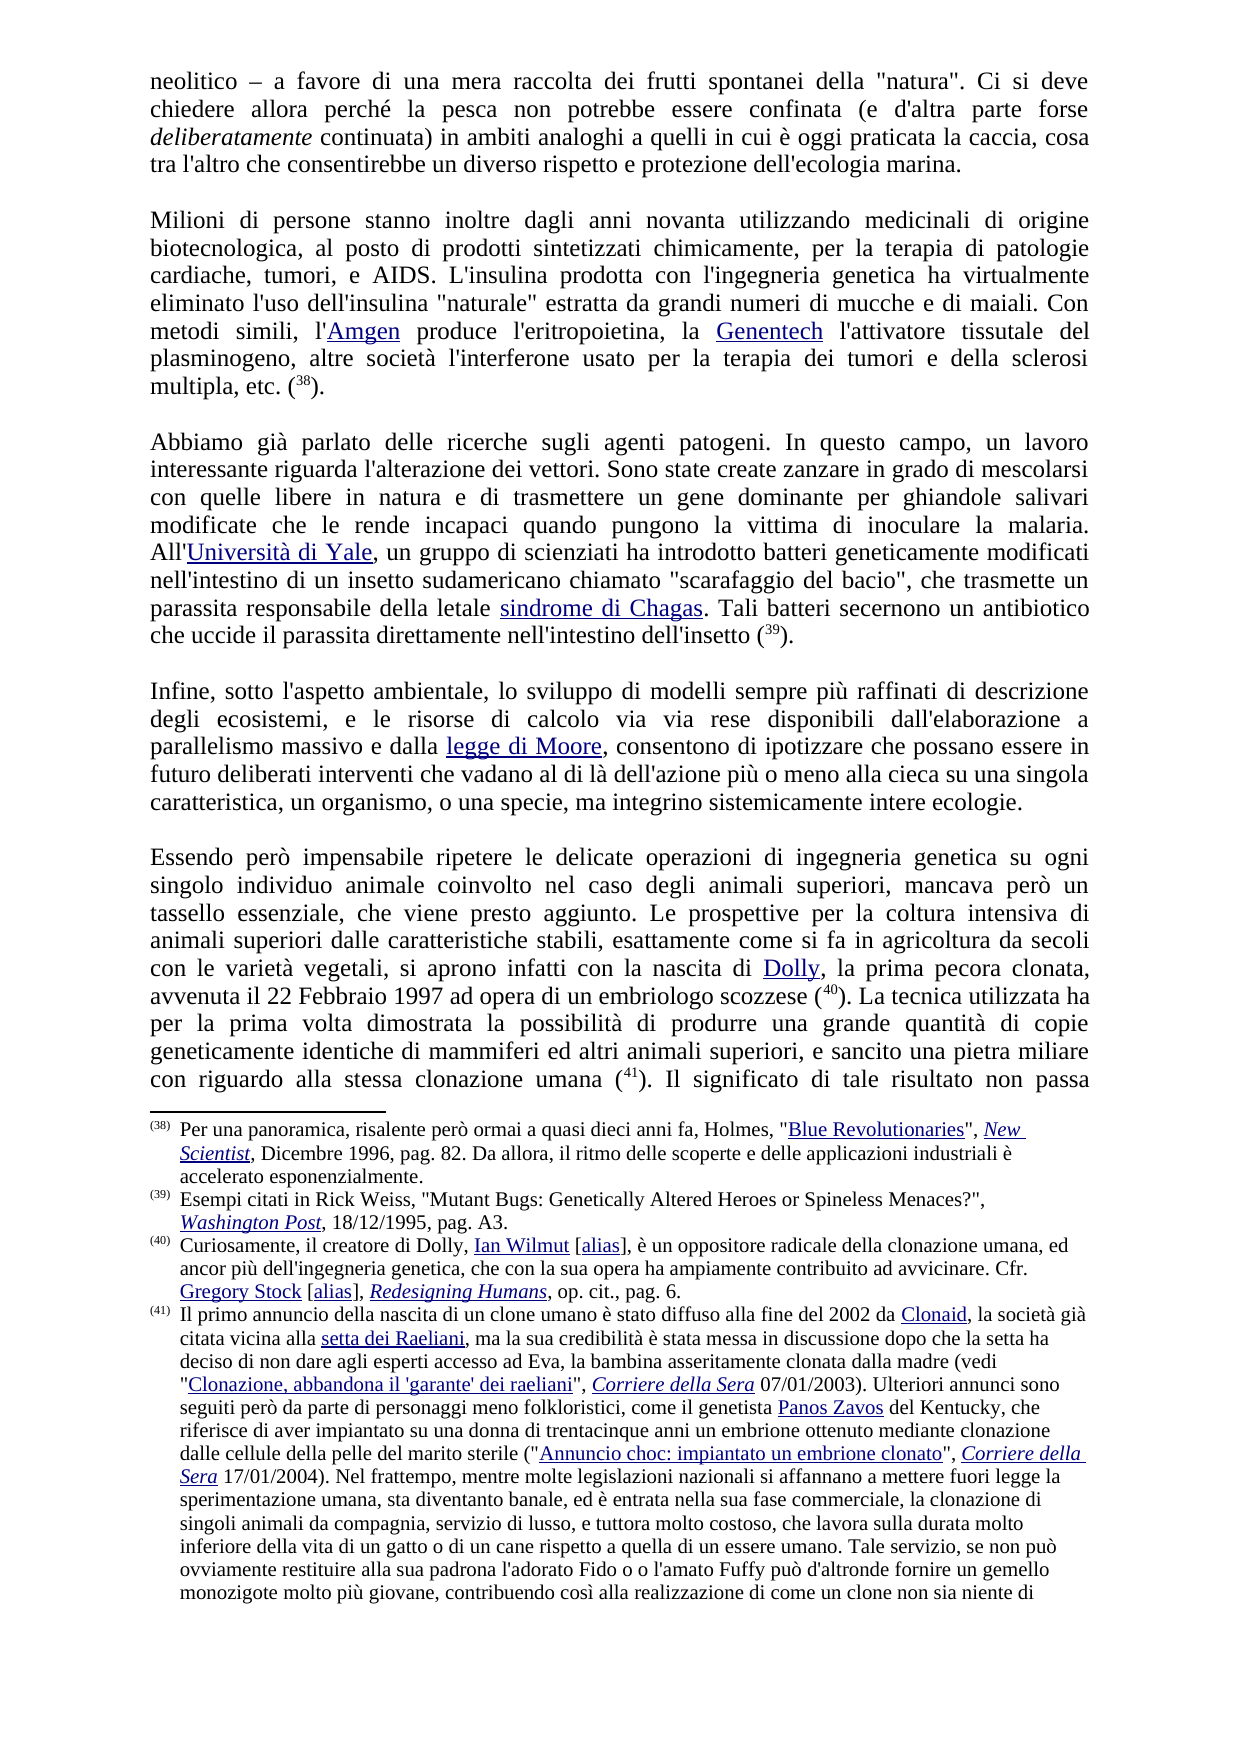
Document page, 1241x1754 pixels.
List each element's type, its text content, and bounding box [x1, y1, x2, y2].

text Curiosamente, il creatore di Dolly, Ian Wilmut [alias], è un oppositore radicale della clonazione umana, ed ancor più dell'ingegneria genetica, che con la sua opera ha ampiamente contribuito ad avvicinare. Cfr. Gregory Stock [alias], Redesigning Humans, op. cit., pag. 6. [150, 1234, 1090, 1303]
list Il primo annuncio della nascita di un clone umano è stato diffuso alla fine del 2002 da Clonaid, la società già citata vicina alla setta dei Raeliani, ma la sua credibilità è stata messa in discussione dopo che la setta ha deciso di non dare agli esperti accesso ad Eva, la bambina asseritamente clonata dalla madre (vedi "Clonazione, abbandona il 'garante' dei raeliani", Corriere della Sera 07/01/2003). Ulteriori annunci sono seguiti però da parte di personaggi meno folkloristici, come il genetista Panos Zavos del Kentucky, che riferisce di aver impiantato su una donna di trentacinque anni un embrione ottenuto mediante clonazione dalle cellule della pelle del marito sterile ("Annuncio choc: impiantato un embrione clonato", Corriere della Sera 17/01/2004). Nel frattempo, mentre molte legislazioni nazionali si affannano a mettere fuori legge la sperimentazione umana, sta diventanto banale, ed è entrata nella sua fase commerciale, la clonazione di singoli animali da compagnia, servizio di lusso, e tuttora molto costoso, che lavora sulla durata molto inferiore della vita di un gatto o di un cane rispetto a quella di un essere umano. Tale servizio, se non può ovviamente restituire alla sua padrona l'adorato Fido o o l'amato Fuffy può d'altronde fornire un gemello monozigote molto più giovane, contribuendo così alla realizzazione di come un clone non sia niente di [150, 1303, 1090, 1604]
text Abbiamo già parlato delle ricerche sugli agenti patogeni. In questo campo, un lavoro interessante riguarda l'alterazione dei vettori. Sono state create zanzare in grado di mescolarsi con quelle libere in natura e di trasmettere un gene dominante per ghiandole salivari modificate che le rende incapaci quando pungono la vittima di inoculare la malaria. All'Università di Yale, un gruppo di scienziati ha introdotto batteri geneticamente modificati nell'intestino di un insetto sudamericano chiamato "scarafaggio del bacio", che trasmette un parassita responsabile della letale sindrome di Chagas. Tali batteri secernono un antibiotico che uccide il parassita direttamente nell'intestino dell'insetto (). [150, 428, 1090, 649]
text Milioni di persone stanno inoltre dagli anni novanta utilizzando medicinali di origine biotecnologica, al posto di prodotti sintetizzati chimicamente, per la terapia di patologie cardiache, tumori, e AIDS. L'insulina prodotta con l'ingegneria genetica ha virtualmente eliminato l'uso dell'insulina "naturale" estratta da grandi numeri di mucche e di maiali. Con metodi simili, l'Amgen produce l'eritropoietina, la Genentech l'attivatore tissutale del plasminogeno, altre società l'interferone usato per la terapia dei tumori e della sclerosi multipla, etc. (). [150, 206, 1090, 400]
list Esempi citati in Rick Weiss, "Mutant Bugs: Genetically Altered Heroes or Spineless Menaces?", Washington Post, 18/12/1995, pag. A3. [150, 1188, 1090, 1234]
list Per una panoramica, risalente però ormai a quasi dieci anni fa, Holmes, "Blue Revolutionaries", New Scientist, Dicembre 1996, pag. 82. Da allora, il ritmo delle scoperte e delle applicazioni industriali è accelerato esponenzialmente. [150, 1118, 1090, 1188]
text Essendo però impensabile ripetere le delicate operazioni di ingegneria genetica su ogni singolo individuo animale coinvolto nel caso degli animali superiori, mancava però un tassello essenziale, che viene presto aggiunto. Le prospettive per la coltura intensiva di animali superiori dalle caratteristiche stabili, esattamente come si fa in agricoltura da secoli con le varietà vegetali, si aprono infatti con la nascita di Dolly, la prima pecora clonata, avvenuta il 22 Febbraio 1997 ad opera di un embriologo scozzese (). La tecnica utilizzata ha per la prima volta dimostrata la possibilità di produrre una grande quantità di copie geneticamente identiche di mammiferi ed altri animali superiori, e sancito una pietra miliare con riguardo alla stessa clonazione umana (). Il significato di tale risultato non passa [150, 843, 1090, 1093]
text Infine, sotto l'aspetto ambientale, lo sviluppo di modelli sempre più raffinati di descrizione degli ecosistemi, e le risorse di calcolo via via rese disponibili dall'elaborazione a parallelismo massivo e dalla legge di Moore, consentono di ipotizzare che possano essere in futuro deliberati interventi che vadano al di là dell'azione più o meno alla cieca su una singola caratteristica, un organismo, o una specie, ma integrino sistemicamente intere ecologie. [150, 677, 1090, 816]
text neolitico – a favore di una mera raccolta dei frutti spontanei della "natura". Ci si deve chiedere allora perché la pesca non potrebbe essere confinata (e d'altra parte forse deliberatamente continuata) in ambiti analoghi a quelli in cui è oggi praticata la caccia, cosa tra l'altro che consentirebbe un diverso rispetto e protezione dell'ecologia marina. [150, 67, 1090, 178]
